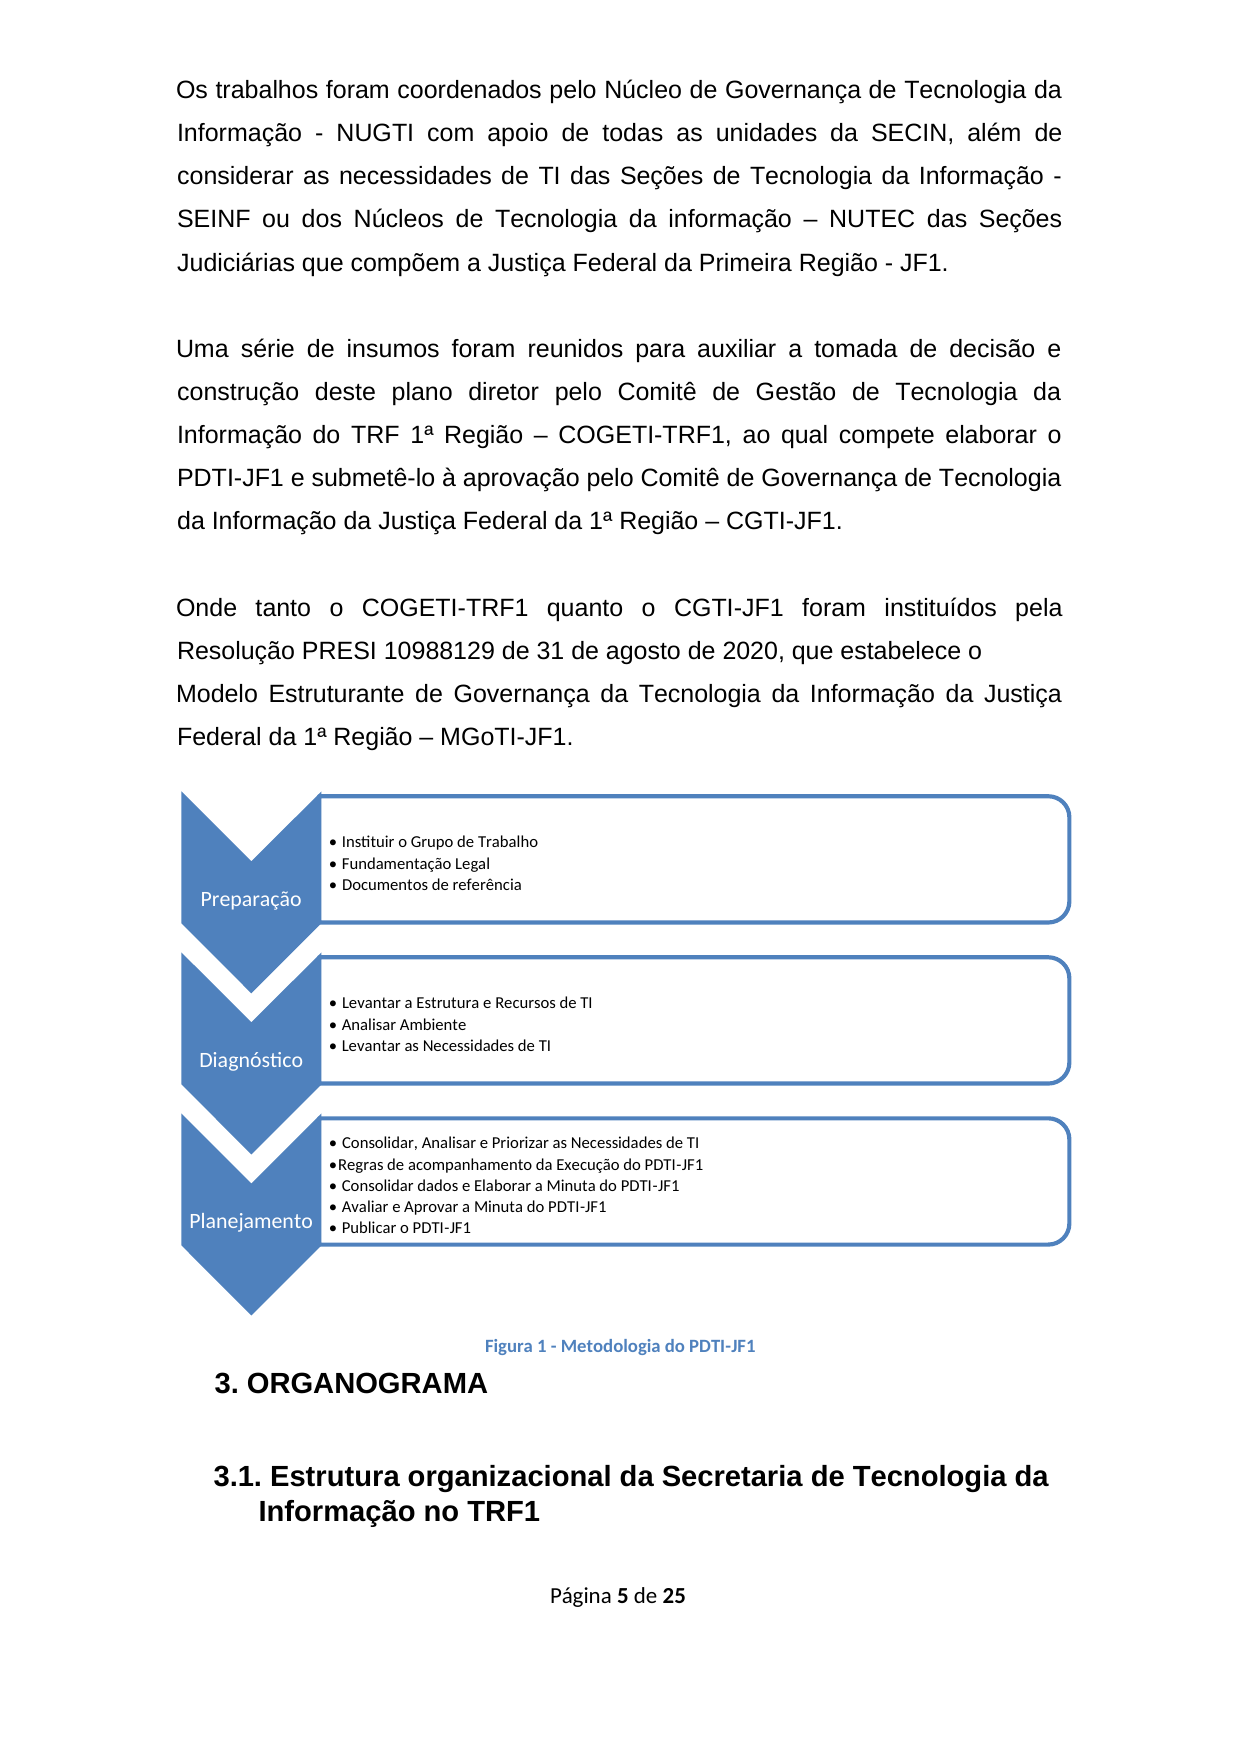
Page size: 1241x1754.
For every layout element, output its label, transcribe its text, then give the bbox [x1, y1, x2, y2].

subtitle 3.1. Estrutura organizacional da Secretaria de Tecnologia da Informação no TRF1 [213, 1459, 1064, 1527]
subtitle 3. ORGANOGRAMA [214, 1366, 1064, 1399]
text Onde tanto o COGETI-TRF1 quanto o CGTI-JF1 foram instituídos pela Resolução PRESI 10988129 de 31 de agosto de 2020, que estabelece o [176, 592, 1064, 664]
text Modelo Estruturante de Governança da Tecnologia da Informação da Justiça Federal da 1ª Região – MGoTI-JF1. [176, 679, 1064, 751]
text Os trabalhos foram coordenados pelo Núcleo de Governança de Tecnologia da Informação - NUGTI com apoio de todas as unidades da SECIN, além de considerar as necessidades de TI das Seções de Tecnologia da Informação - SEINF ou dos Núcleos de Tecnologia da informação – NUTEC das Seções Judiciárias que compõem a Justiça Federal da Primeira Região - JF1. [176, 75, 1064, 276]
text Uma série de insumos foram reunidos para auxiliar a tomada de decisão e construção deste plano diretor pelo Comitê de Gestão de Tecnologia da Informação do TRF 1ª Região – COGETI-TRF1, ao qual compete elaborar o PDTI-JF1 e submetê-lo à aprovação pelo Comitê de Governança de Tecnologia da Informação da Justiça Federal da 1ª Região – CGTI-JF1. [176, 334, 1063, 535]
